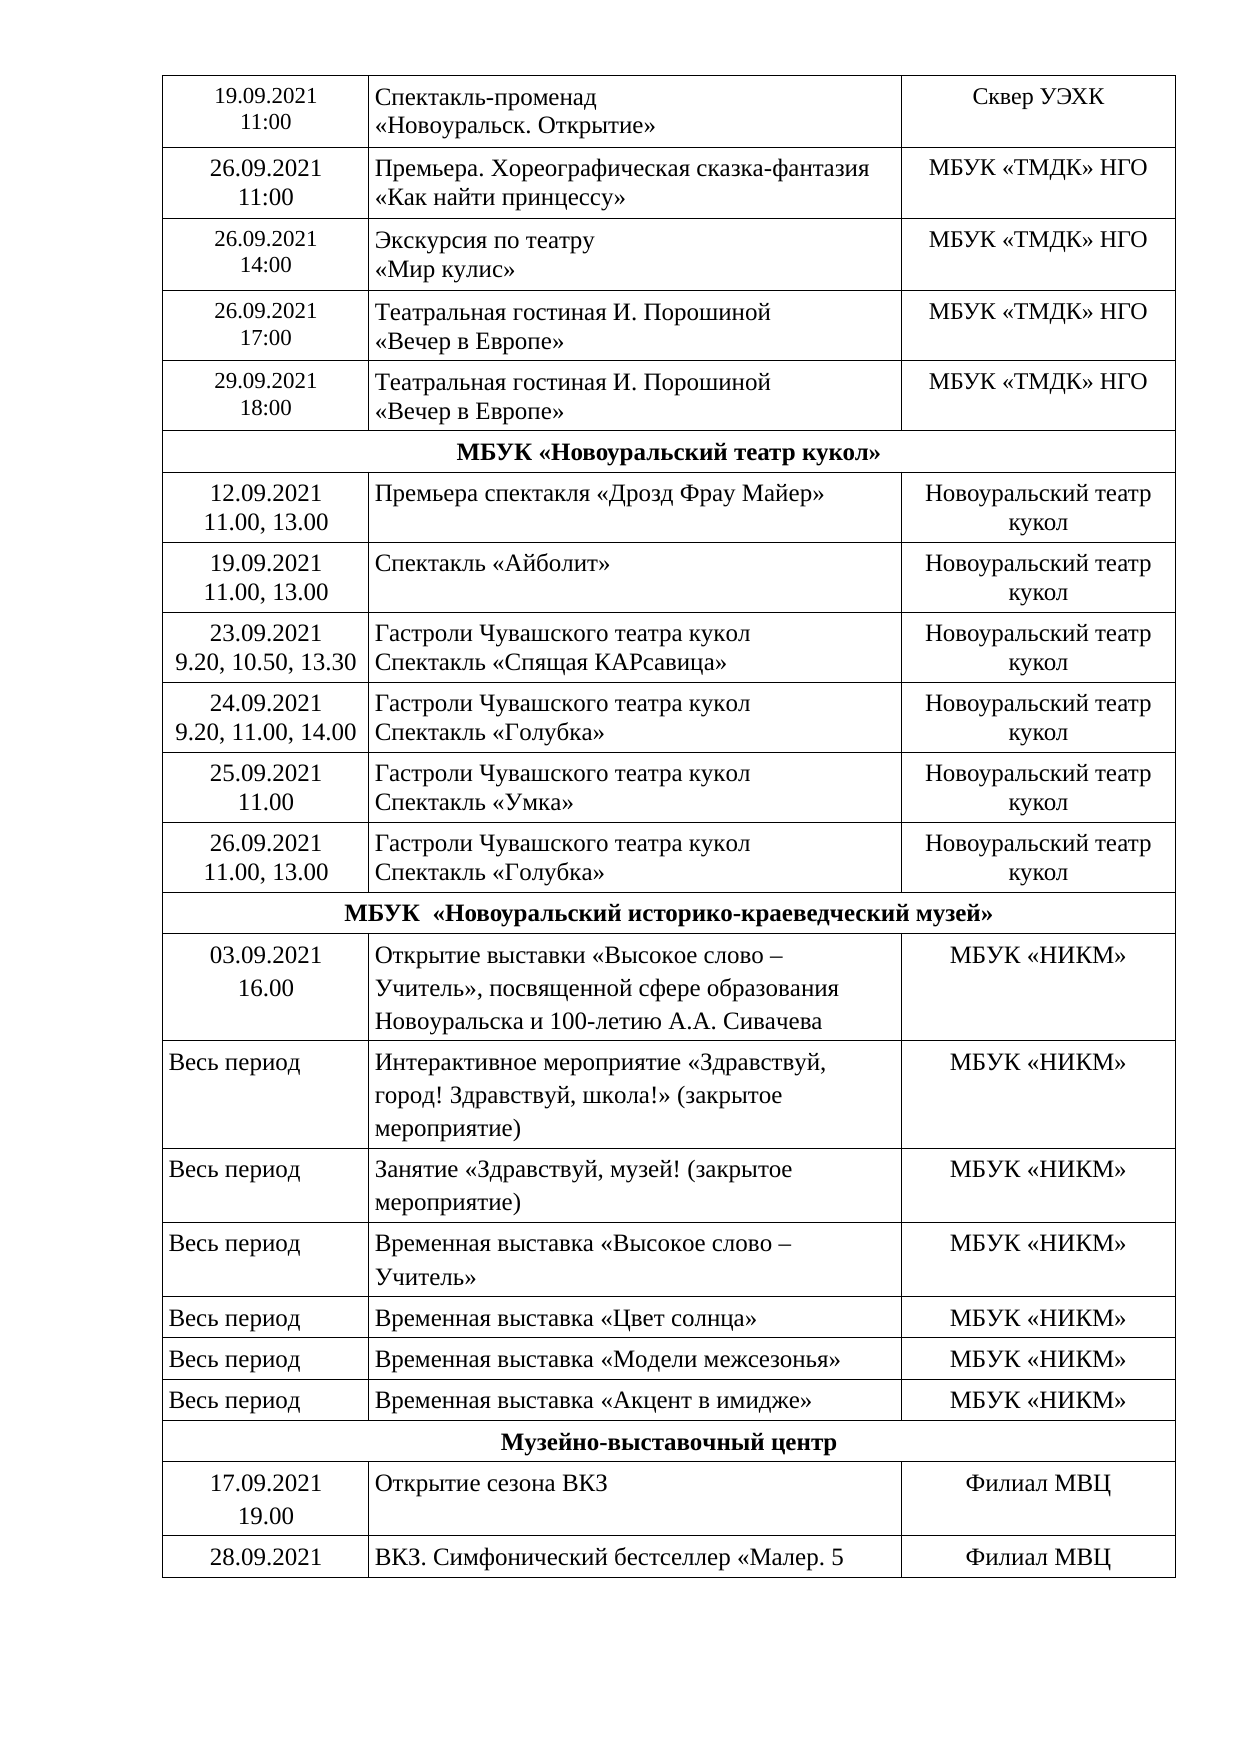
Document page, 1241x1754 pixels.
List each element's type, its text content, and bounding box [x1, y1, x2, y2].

table_cell Весь период [163, 1041, 368, 1147]
table_cell Спектакль «Айболит» [369, 543, 901, 612]
table_cell МБУК «ТМДК» НГО [902, 291, 1175, 360]
table_cell Интерактивное мероприятие «Здравствуй, город! Здравствуй, школа!» (закрытое мероприятие) [369, 1041, 901, 1147]
table_cell Открытие сезона ВКЗ [369, 1462, 901, 1535]
table_cell 26.09.2021 17:00 [163, 291, 368, 360]
table_cell МБУК «НИКМ» [902, 1149, 1175, 1222]
table_cell Экскурсия по театру «Мир кулис» [369, 219, 901, 290]
table_cell Новоуральский театр кукол [902, 543, 1175, 612]
table_cell 23.09.2021 9.20, 10.50, 13.30 [163, 613, 368, 682]
table_cell Новоуральский театр кукол [902, 823, 1175, 892]
table_cell Новоуральский театр кукол [902, 473, 1175, 542]
table_cell МБУК «НИКМ» [902, 1041, 1175, 1147]
table_cell Филиал МВЦ [902, 1462, 1175, 1535]
table_cell 19.09.2021 11:00 [163, 76, 368, 147]
table_cell МБУК «НИКМ» [902, 934, 1175, 1040]
table_cell 26.09.2021 11:00 [163, 148, 368, 218]
table_cell Открытие выставки «Высокое слово – Учитель», посвященной сфере образования Новоуральска и 100-летию А.А. Сивачева [369, 934, 901, 1040]
table_cell 19.09.2021 11.00, 13.00 [163, 543, 368, 612]
table_cell МБУК «ТМДК» НГО [902, 148, 1175, 218]
table_cell Новоуральский театр кукол [902, 613, 1175, 682]
table_cell Премьера спектакля «Дрозд Фрау Майер» [369, 473, 901, 542]
table_cell Новоуральский театр кукол [902, 683, 1175, 752]
table_cell Временная выставка «Модели межсезонья» [369, 1338, 901, 1378]
table_cell 12.09.2021 11.00, 13.00 [163, 473, 368, 542]
table_cell 29.09.2021 18:00 [163, 361, 368, 430]
table_cell 26.09.2021 11.00, 13.00 [163, 823, 368, 892]
table_cell Спектакль-променад «Новоуральск. Открытие» [369, 76, 901, 147]
table_cell 25.09.2021 11.00 [163, 753, 368, 822]
table_cell Театральная гостиная И. Порошиной «Вечер в Европе» [369, 291, 901, 360]
table_cell Временная выставка «Высокое слово – Учитель» [369, 1223, 901, 1296]
table_cell Музейно-выставочный центр [163, 1421, 1175, 1461]
table_cell Весь период [163, 1149, 368, 1222]
table_cell Новоуральский театр кукол [902, 753, 1175, 822]
table_cell МБУК «Новоуральский историко-краеведческий музей» [163, 893, 1175, 933]
table_cell Временная выставка «Акцент в имидже» [369, 1380, 901, 1420]
table_cell МБУК «ТМДК» НГО [902, 361, 1175, 430]
table_cell Весь период [163, 1338, 368, 1378]
table_cell Временная выставка «Цвет солнца» [369, 1297, 901, 1337]
table_cell Сквер УЭХК [902, 76, 1175, 147]
table_cell Гастроли Чувашского театра кукол Спектакль «Голубка» [369, 683, 901, 752]
table_cell МБУК «НИКМ» [902, 1223, 1175, 1296]
table_cell 17.09.2021 19.00 [163, 1462, 368, 1535]
table_cell Весь период [163, 1380, 368, 1420]
table_cell Весь период [163, 1223, 368, 1296]
table_cell Гастроли Чувашского театра кукол Спектакль «Спящая КАРсавица» [369, 613, 901, 682]
table_cell ВКЗ. Симфонический бестселлер «Малер. 5 [369, 1536, 901, 1577]
table_cell 28.09.2021 [163, 1536, 368, 1577]
table_cell МБУК «ТМДК» НГО [902, 219, 1175, 290]
table_cell МБУК «Новоуральский театр кукол» [163, 431, 1175, 472]
table_cell Гастроли Чувашского театра кукол Спектакль «Умка» [369, 753, 901, 822]
table_cell МБУК «НИКМ» [902, 1338, 1175, 1378]
table_cell 24.09.2021 9.20, 11.00, 14.00 [163, 683, 368, 752]
table_cell 03.09.2021 16.00 [163, 934, 368, 1040]
table_cell Весь период [163, 1297, 368, 1337]
table_cell Театральная гостиная И. Порошиной «Вечер в Европе» [369, 361, 901, 430]
table_cell Занятие «Здравствуй, музей! (закрытое мероприятие) [369, 1149, 901, 1222]
table_cell Филиал МВЦ [902, 1536, 1175, 1577]
table_cell 26.09.2021 14:00 [163, 219, 368, 290]
table_cell Гастроли Чувашского театра кукол Спектакль «Голубка» [369, 823, 901, 892]
table_cell МБУК «НИКМ» [902, 1297, 1175, 1337]
table_cell Премьера. Хореографическая сказка-фантазия «Как найти принцессу» [369, 148, 901, 218]
table_cell МБУК «НИКМ» [902, 1380, 1175, 1420]
